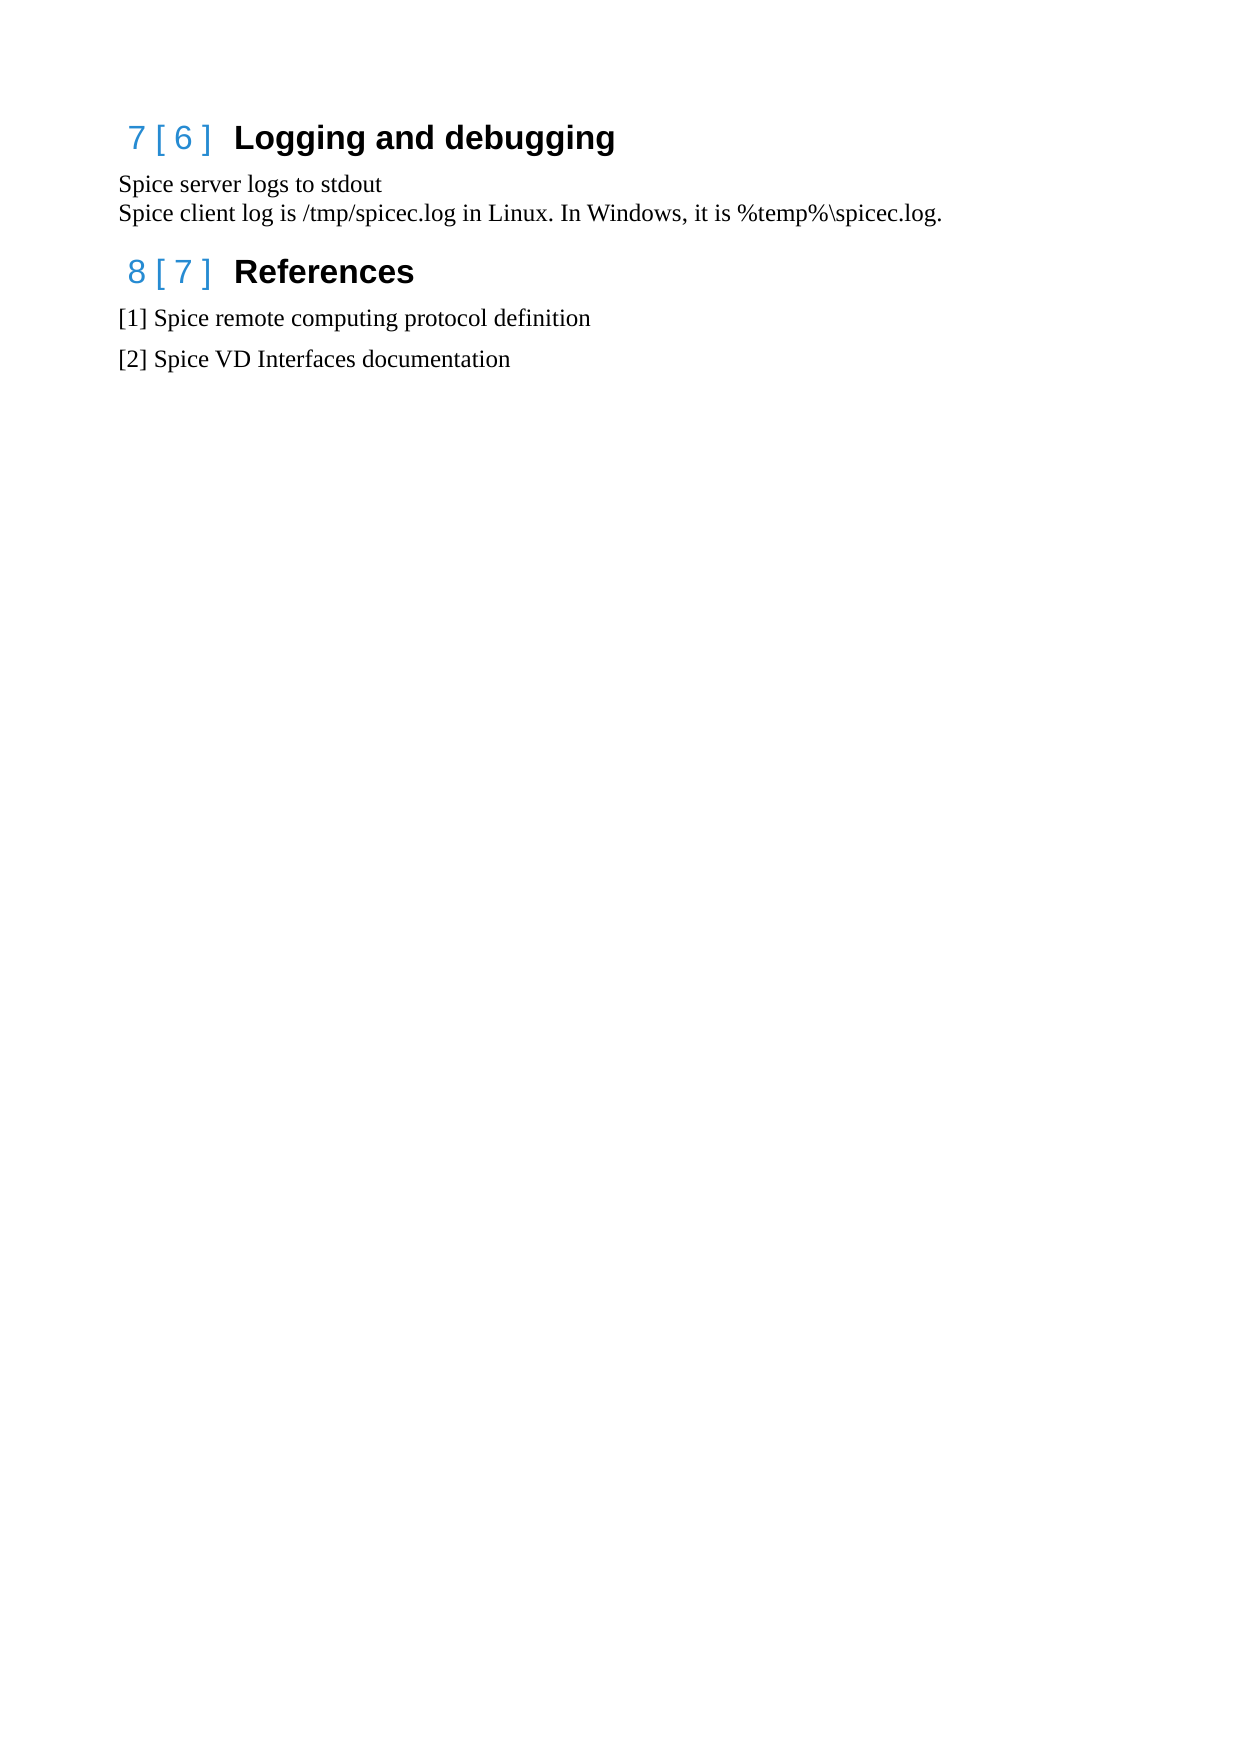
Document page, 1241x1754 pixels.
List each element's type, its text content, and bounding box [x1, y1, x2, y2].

text [2] Spice VD Interfaces documentation [118, 344, 1122, 373]
text Spice client log is /tmp/spicec.log in Linux. In Windows, it is %temp%\spicec.log. [118, 198, 1122, 227]
text [1] Spice remote computing protocol definition [118, 303, 1122, 332]
subtitle Logging and debugging [118, 118, 1122, 157]
subtitle References [118, 252, 1122, 290]
text Spice server logs to stdout [118, 169, 1122, 198]
